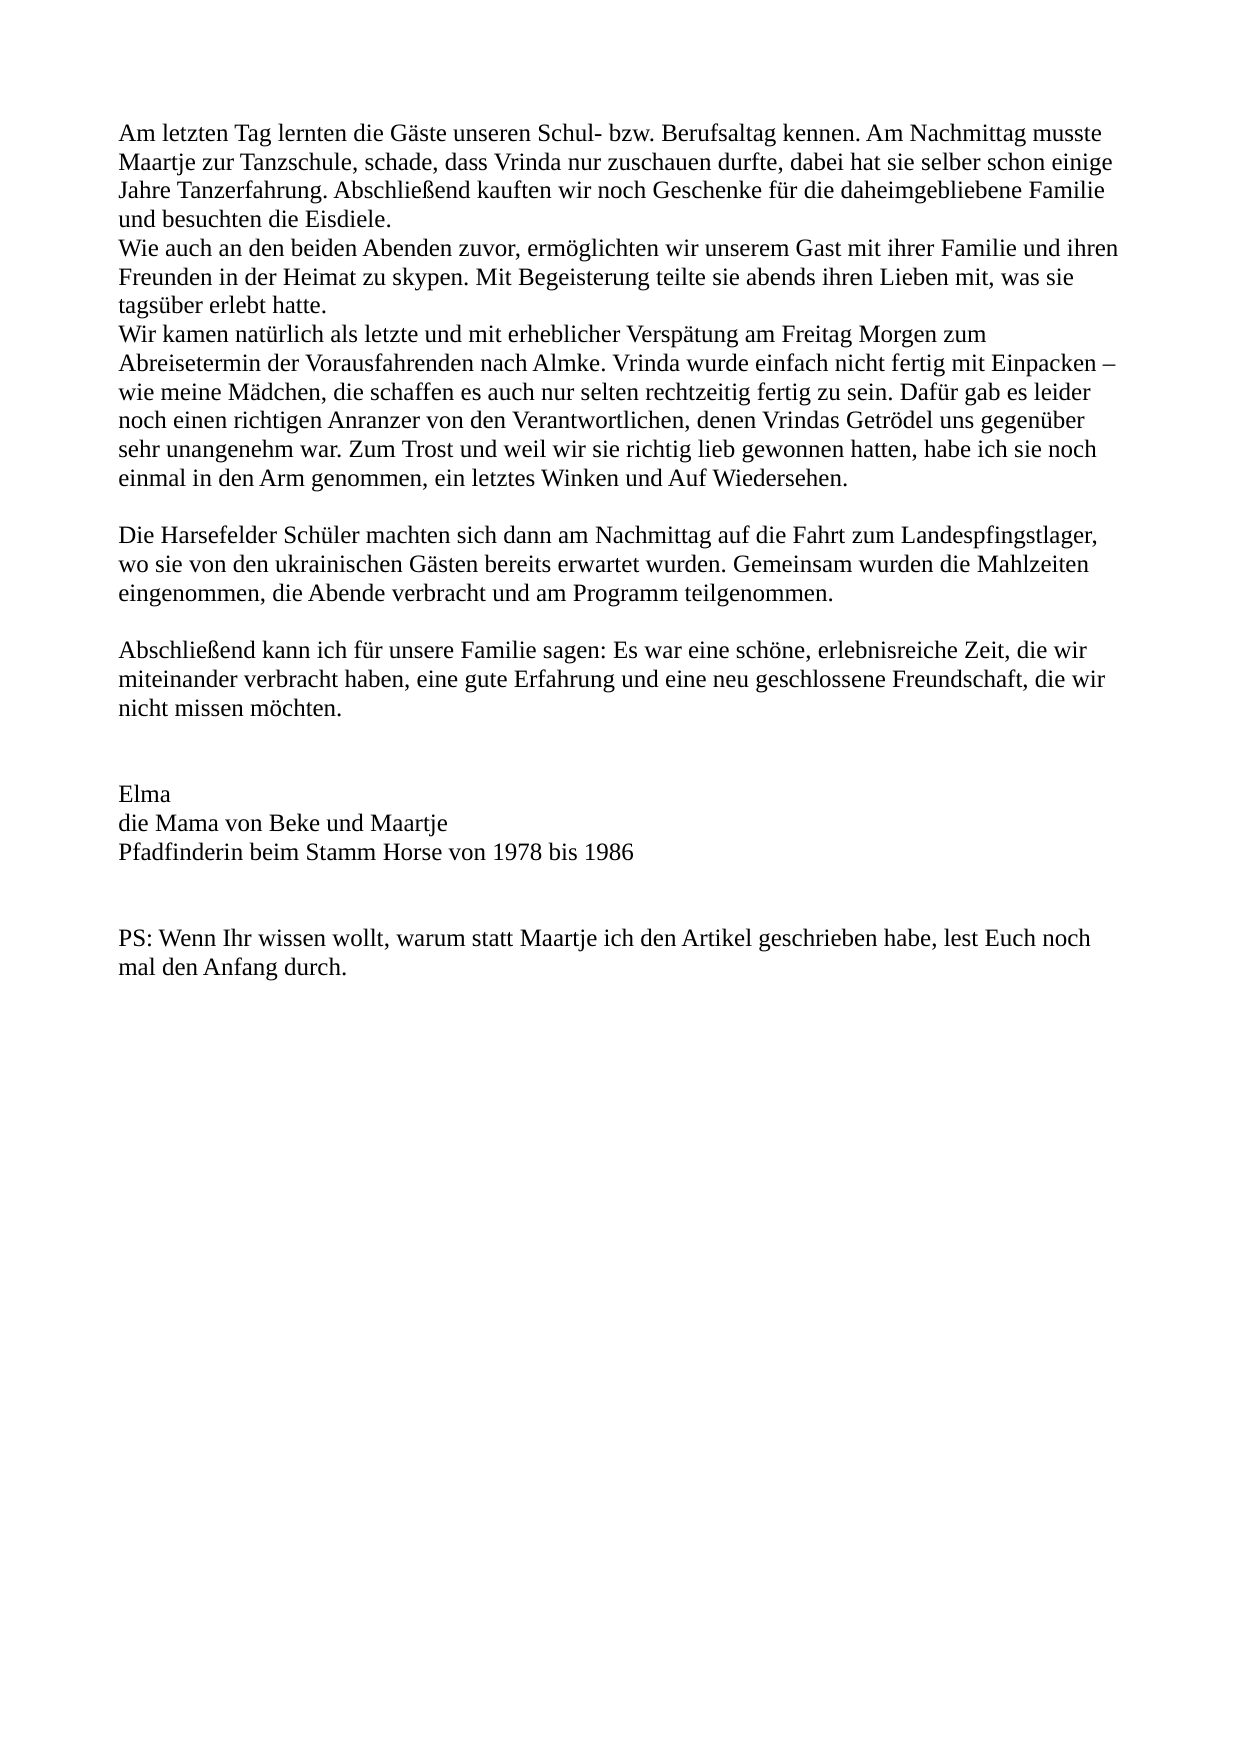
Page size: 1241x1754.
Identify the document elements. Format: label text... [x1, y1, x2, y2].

text Die Harsefelder Schüler machten sich dann am Nachmittag auf die Fahrt zum Landespfingstlager, wo sie von den ukrainischen Gästen bereits erwartet wurden. Gemeinsam wurden die Mahlzeiten eingenommen, die Abende verbracht und am Programm teilgenommen. [118, 521, 1122, 607]
text PS: Wenn Ihr wissen wollt, warum statt Maartje ich den Artikel geschrieben habe, lest Euch noch mal den Anfang durch. [118, 923, 1122, 981]
text Elma [118, 779, 1122, 808]
text Wir kamen natürlich als letzte und mit erheblicher Verspätung am Freitag Morgen zum Abreisetermin der Vorausfahrenden nach Almke. Vrinda wurde einfach nicht fertig mit Einpacken – wie meine Mädchen, die schaffen es auch nur selten rechtzeitig fertig zu sein. Dafür gab es leider noch einen richtigen Anranzer von den Verantwortlichen, denen Vrindas Getrödel uns gegenüber sehr unangenehm war. Zum Trost und weil wir sie richtig lieb gewonnen hatten, habe ich sie noch einmal in den Arm genommen, ein letztes Winken und Auf Wiedersehen. [118, 319, 1122, 492]
text Abschließend kann ich für unsere Familie sagen: Es war eine schöne, erlebnisreiche Zeit, die wir miteinander verbracht haben, eine gute Erfahrung und eine neu geschlossene Freundschaft, die wir nicht missen möchten. [118, 636, 1122, 722]
text Am letzten Tag lernten die Gäste unseren Schul- bzw. Berufsaltag kennen. Am Nachmittag musste Maartje zur Tanzschule, schade, dass Vrinda nur zuschauen durfte, dabei hat sie selber schon einige Jahre Tanzerfahrung. Abschließend kauften wir noch Geschenke für die daheimgebliebene Familie und besuchten die Eisdiele. [118, 118, 1122, 233]
text Pfadfinderin beim Stamm Horse von 1978 bis 1986 [118, 837, 1122, 866]
text die Mama von Beke und Maartje [118, 808, 1122, 837]
text Wie auch an den beiden Abenden zuvor, ermöglichten wir unserem Gast mit ihrer Familie und ihren Freunden in der Heimat zu skypen. Mit Begeisterung teilte sie abends ihren Lieben mit, was sie tagsüber erlebt hatte. [118, 233, 1122, 319]
